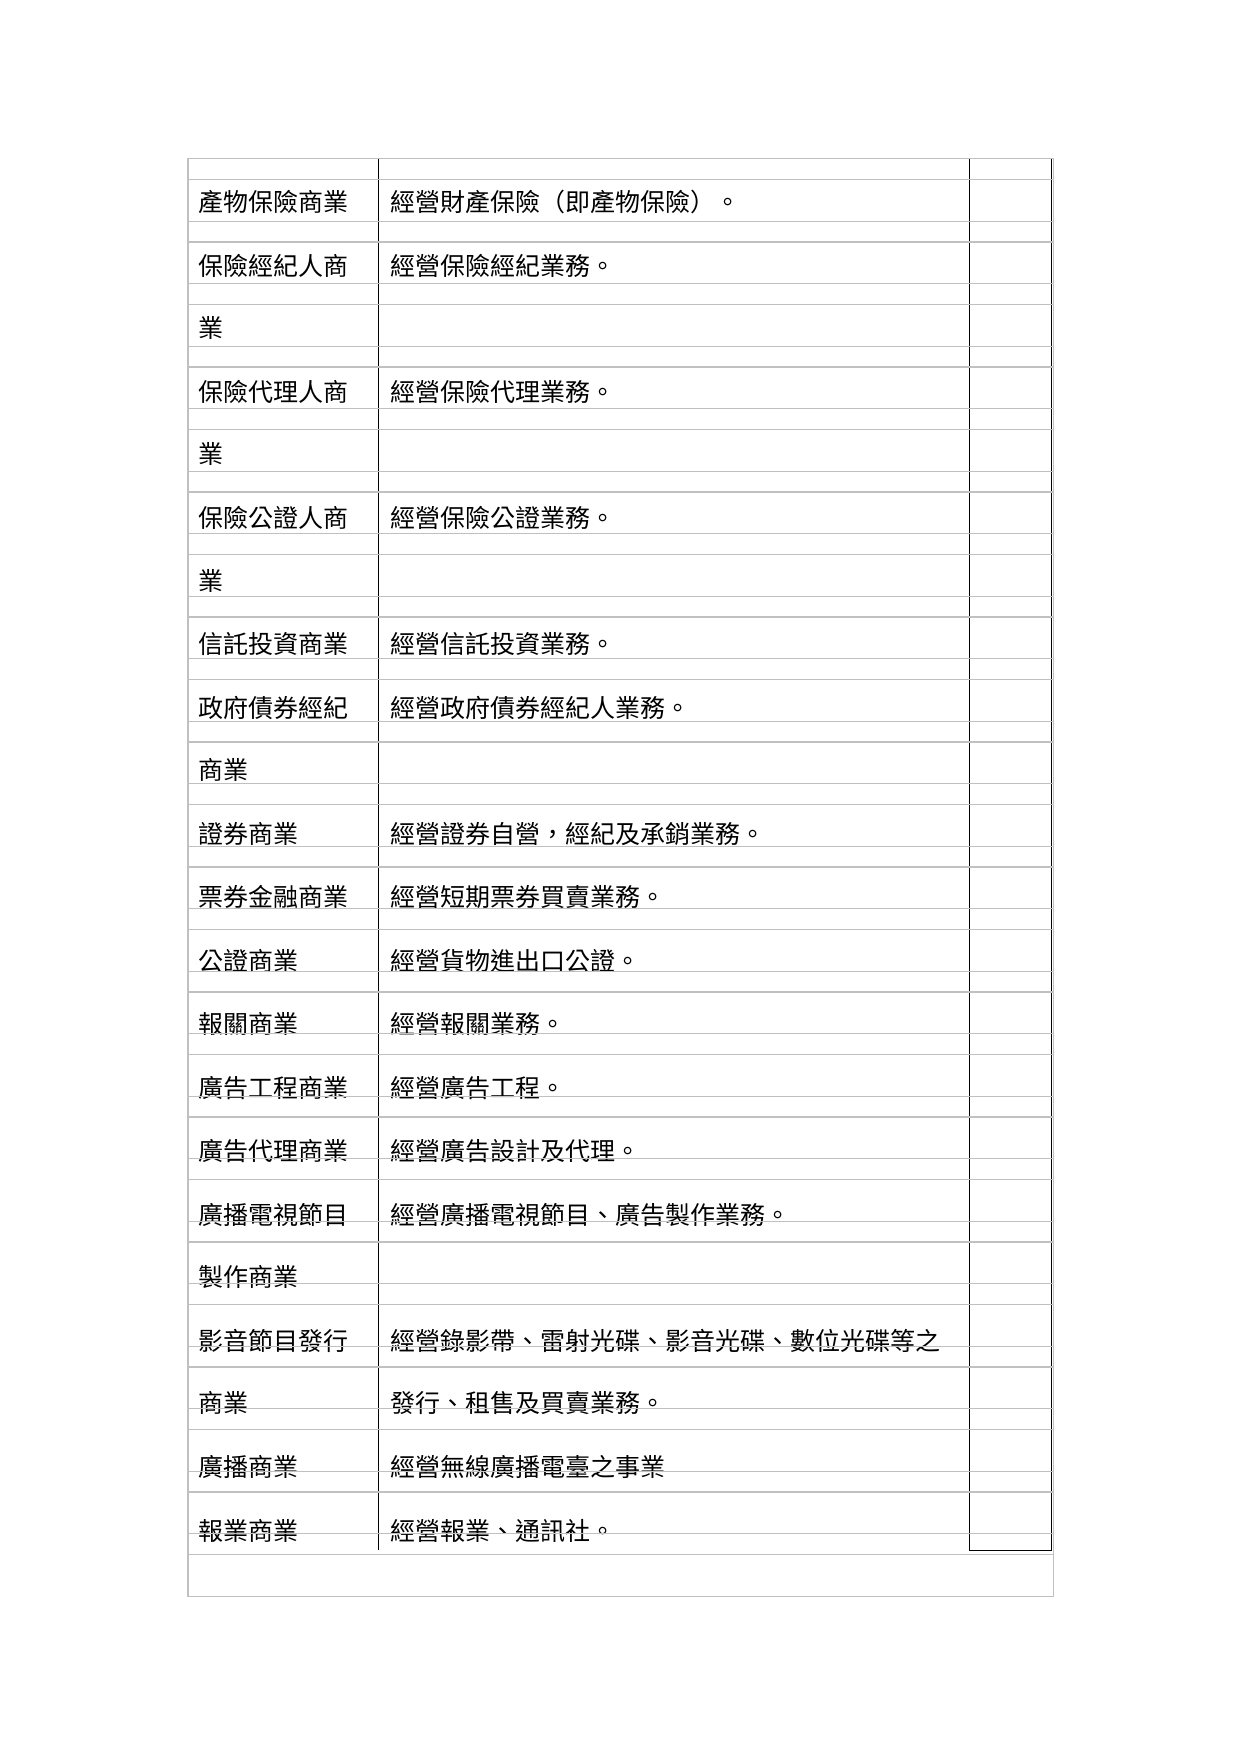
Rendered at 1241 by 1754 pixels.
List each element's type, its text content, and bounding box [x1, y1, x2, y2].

table_cell 經營廣播電視節目、廣告製作業務。 [379, 1180, 969, 1221]
table_cell 產物保險商業 [189, 180, 378, 221]
table_cell [970, 1472, 1051, 1491]
table_cell 信託投資商業 [189, 618, 378, 658]
table_cell 廣播電視節目製作商業 [189, 1284, 378, 1297]
table_cell 影音節目發行商業 [189, 1297, 378, 1304]
table_cell [189, 972, 378, 980]
table_cell [970, 618, 1051, 658]
table_cell [379, 853, 969, 866]
table_cell [970, 347, 1051, 366]
table_cell 業 [189, 305, 378, 346]
table_cell 廣告代理商業 [189, 1159, 378, 1171]
table_cell 經營無線廣播電臺之事業 [379, 1472, 969, 1486]
table_cell [970, 1409, 1051, 1429]
table_cell [189, 790, 378, 804]
table_cell [970, 430, 1051, 471]
table_cell 廣播電視節目製作商業 [189, 1222, 378, 1241]
table_cell [379, 909, 969, 917]
table_cell [970, 1222, 1051, 1241]
table_cell 報業商業 [189, 1493, 378, 1533]
table_cell [189, 664, 378, 679]
table_cell [970, 534, 1051, 554]
table_cell [189, 847, 378, 853]
table_cell 經營無線廣播電臺之事業 [379, 1423, 969, 1429]
table_cell [189, 284, 378, 304]
table_cell 影音節目發行商業 [189, 1409, 378, 1423]
table_cell [970, 784, 1051, 804]
table_cell 商業 [189, 743, 378, 783]
table_cell 經營廣告工程。 [379, 1044, 969, 1054]
table_cell [189, 222, 378, 241]
table_cell [379, 348, 969, 366]
table_cell [970, 368, 1051, 408]
table_cell [970, 722, 1051, 741]
table_cell 經營報關業務。 [379, 1034, 969, 1044]
table_cell 經營報關業務。 [379, 993, 969, 1033]
table_cell 經營廣告設計及代理。 [379, 1159, 969, 1171]
table_cell [970, 680, 1051, 721]
table_cell [189, 474, 378, 491]
table_cell 業 [189, 555, 378, 596]
table_cell [379, 790, 969, 804]
table_cell [970, 222, 1051, 241]
table_cell 經營廣播電視節目、廣告製作業務。 [379, 1243, 969, 1283]
table_cell [379, 305, 969, 346]
table_cell [379, 222, 969, 241]
table_cell [379, 917, 969, 929]
table_cell 廣播電視節目製作商業 [189, 1180, 378, 1221]
table_cell [970, 597, 1051, 616]
table_cell 報業商業 [189, 1486, 378, 1491]
table_cell [379, 474, 969, 491]
table_cell 報業商業 [189, 1534, 378, 1550]
table_cell [970, 847, 1051, 866]
table_cell 保險代理人商 [189, 368, 378, 408]
table_cell [970, 743, 1051, 783]
table_cell 經營信託投資業務。 [379, 618, 969, 658]
table_cell [379, 600, 969, 616]
table_cell 經營錄影帶、雷射光碟、影音光碟、數位光碟等之發行、租售及買賣業務。 [379, 1368, 969, 1408]
table_cell [970, 305, 1051, 346]
table_cell [970, 1347, 1051, 1366]
table_cell [379, 430, 969, 471]
table_cell 經營廣播電視節目、廣告製作業務。 [379, 1222, 969, 1241]
table_cell [379, 847, 969, 853]
table_cell 保險公證人商 [189, 493, 378, 533]
table_cell 經營錄影帶、雷射光碟、影音光碟、數位光碟等之發行、租售及買賣業務。 [379, 1305, 969, 1346]
table_cell 業 [189, 430, 378, 471]
table_cell 經營短期票券買賣業務。 [379, 868, 969, 908]
table_cell [970, 1097, 1051, 1116]
table_cell [970, 1243, 1051, 1283]
table_cell [970, 243, 1051, 283]
table_cell [970, 659, 1051, 679]
table_cell 經營貨物進出口公證。 [379, 930, 969, 971]
table_cell [379, 743, 969, 783]
table_cell 廣告工程商業 [189, 1044, 378, 1054]
table_cell [379, 664, 969, 679]
table_cell [970, 159, 1051, 179]
table_cell [379, 409, 969, 429]
table_cell [189, 853, 378, 866]
table_cell 證券商業 [189, 805, 378, 846]
table_cell [189, 909, 378, 917]
table_cell [379, 159, 969, 179]
table_cell [379, 284, 969, 304]
table_cell 經營報業、通訊社。 [379, 1534, 969, 1550]
table_cell [379, 972, 969, 980]
table_cell 經營無線廣播電臺之事業 [379, 1430, 969, 1471]
table_cell [970, 1534, 1051, 1550]
table_cell [970, 805, 1051, 846]
table_cell [970, 868, 1051, 908]
table_cell 經營政府債券經紀人業務。 [379, 680, 969, 721]
table_cell 廣播電視節目製作商業 [189, 1243, 378, 1283]
table_cell [970, 1493, 1051, 1533]
table_cell 經營財產保險（即產物保險）。 [379, 180, 969, 221]
table_cell 影音節目發行商業 [189, 1347, 378, 1366]
table_cell 經營保險代理業務。 [379, 368, 969, 408]
table_cell 經營保險經紀業務。 [379, 243, 969, 283]
table_cell [970, 472, 1051, 491]
table_cell 經營廣告設計及代理。 [379, 1118, 969, 1158]
table_cell 廣告工程商業 [189, 1097, 378, 1107]
table_cell 經營廣告工程。 [379, 1097, 969, 1107]
table_cell 廣告代理商業 [303, 1149, 318, 1158]
table_cell 廣告工程商業 [303, 1086, 318, 1096]
table_cell 廣告代理商業 [189, 1118, 378, 1158]
table_cell [970, 180, 1051, 221]
table_cell 經營廣播電視節目、廣告製作業務。 [379, 1284, 969, 1297]
table_cell 廣播商業 [189, 1472, 378, 1486]
table_cell [970, 409, 1051, 429]
table_cell [189, 784, 378, 789]
table_cell 經營錄影帶、雷射光碟、影音光碟、數位光碟等之發行、租售及買賣業務。 [379, 1297, 969, 1304]
table_cell [970, 909, 1051, 929]
table_cell 經營證券自營，經紀及承銷業務。 [379, 805, 969, 846]
table_cell 經營廣告工程。 [379, 1055, 969, 1096]
table_cell [970, 972, 1051, 991]
table_cell [970, 1055, 1051, 1096]
table_cell 票券金融商業 [189, 868, 378, 908]
table_cell [379, 555, 969, 596]
table_cell [379, 534, 969, 554]
table_cell 保險經紀人商 [189, 243, 378, 283]
table_cell 經營報關業務。 [379, 980, 969, 991]
table_cell [970, 1159, 1051, 1179]
table_cell [189, 722, 378, 741]
table_cell 政府債券經紀 [189, 680, 378, 721]
table_cell 廣播商業 [189, 1423, 378, 1429]
table_cell [189, 600, 378, 616]
table_cell 影音節目發行商業 [189, 1305, 378, 1346]
table_cell 經營報業、通訊社。 [379, 1493, 969, 1533]
table_cell [970, 1305, 1051, 1346]
table_cell 公證商業 [189, 930, 378, 971]
table_cell 經營廣播電視節目、廣告製作業務。 [379, 1171, 969, 1179]
table_cell 報關商業 [227, 1021, 234, 1033]
table_cell 經營報業、通訊社。 [379, 1486, 969, 1491]
table_cell [970, 1118, 1051, 1158]
table_cell [970, 1284, 1051, 1304]
table_cell 廣播商業 [189, 1430, 378, 1471]
table_cell 經營錄影帶、雷射光碟、影音光碟、數位光碟等之發行、租售及買賣業務。 [379, 1347, 969, 1366]
table_cell 經營保險公證業務。 [379, 493, 969, 533]
table_cell [189, 659, 378, 663]
table_cell [379, 722, 969, 741]
table_cell 廣告工程商業 [189, 1055, 378, 1096]
table_cell 廣播電視節目製作商業 [189, 1171, 378, 1179]
table_cell 經營錄影帶、雷射光碟、影音光碟、數位光碟等之發行、租售及買賣業務。 [379, 1409, 969, 1423]
table_cell [970, 493, 1051, 533]
table_cell 影音節目發行商業 [189, 1368, 378, 1408]
table_cell [970, 1180, 1051, 1221]
table_cell 廣告代理商業 [189, 1107, 378, 1116]
table_cell 報關商業 [189, 993, 378, 1033]
table_cell [970, 555, 1051, 596]
table_cell [970, 993, 1051, 1033]
table_cell [189, 917, 378, 929]
table_cell [970, 284, 1051, 304]
table_cell 報關商業 [189, 980, 378, 991]
table_cell [379, 659, 969, 663]
table_cell [189, 348, 378, 366]
table_cell [970, 1034, 1051, 1054]
table_cell [189, 159, 378, 179]
table_cell [970, 930, 1051, 971]
table_cell 廣播商業 [253, 1465, 268, 1471]
table_cell [189, 409, 378, 429]
table_cell [379, 784, 969, 789]
table_cell 報關商業 [253, 1022, 268, 1033]
table_cell [970, 1430, 1051, 1471]
table_cell 經營廣告設計及代理。 [379, 1107, 969, 1116]
table_cell [970, 1368, 1051, 1408]
table_cell [189, 534, 378, 554]
table_cell 報關商業 [189, 1034, 378, 1044]
